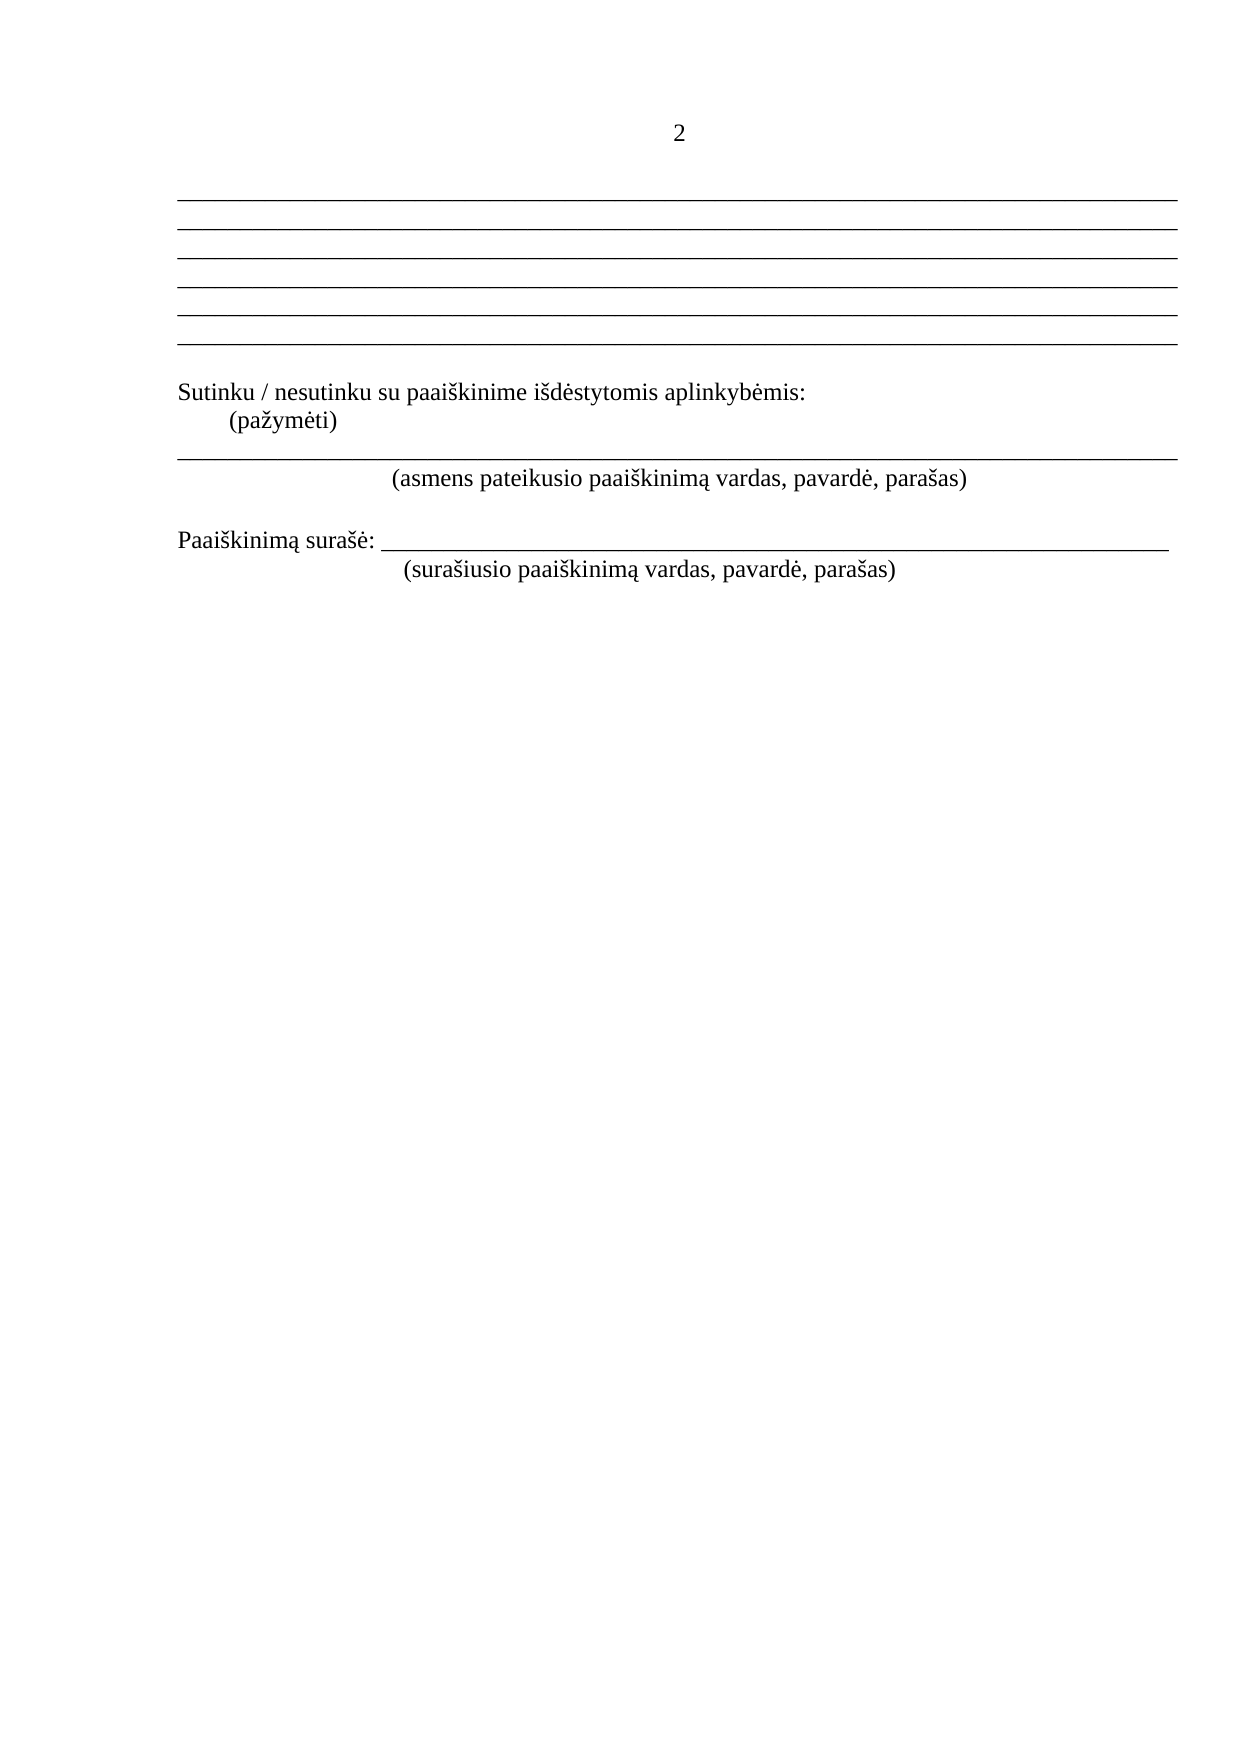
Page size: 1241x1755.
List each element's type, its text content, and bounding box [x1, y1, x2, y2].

text (asmens pateikusio paaiškinimą vardas, pavardė, parašas) [177, 463, 1181, 492]
text ________________________________________________________________________________________________________________________________________________________________________________________________________________________________________________ [177, 262, 1181, 348]
text ________________________________________________________________________________________________________________________________________________________________________________________________________________________________________________ [177, 176, 1181, 262]
text (pažymėti) [177, 406, 1181, 434]
text Sutinku / nesutinku su paaiškinime išdėstytomis aplinkybėmis: [177, 377, 1181, 406]
text (surašiusio paaiškinimą vardas, pavardė, parašas) [177, 554, 1181, 583]
text ________________________________________________________________________________ [177, 434, 1181, 463]
text Paaiškinimą surašė: _______________________________________________________________ [177, 525, 1181, 554]
